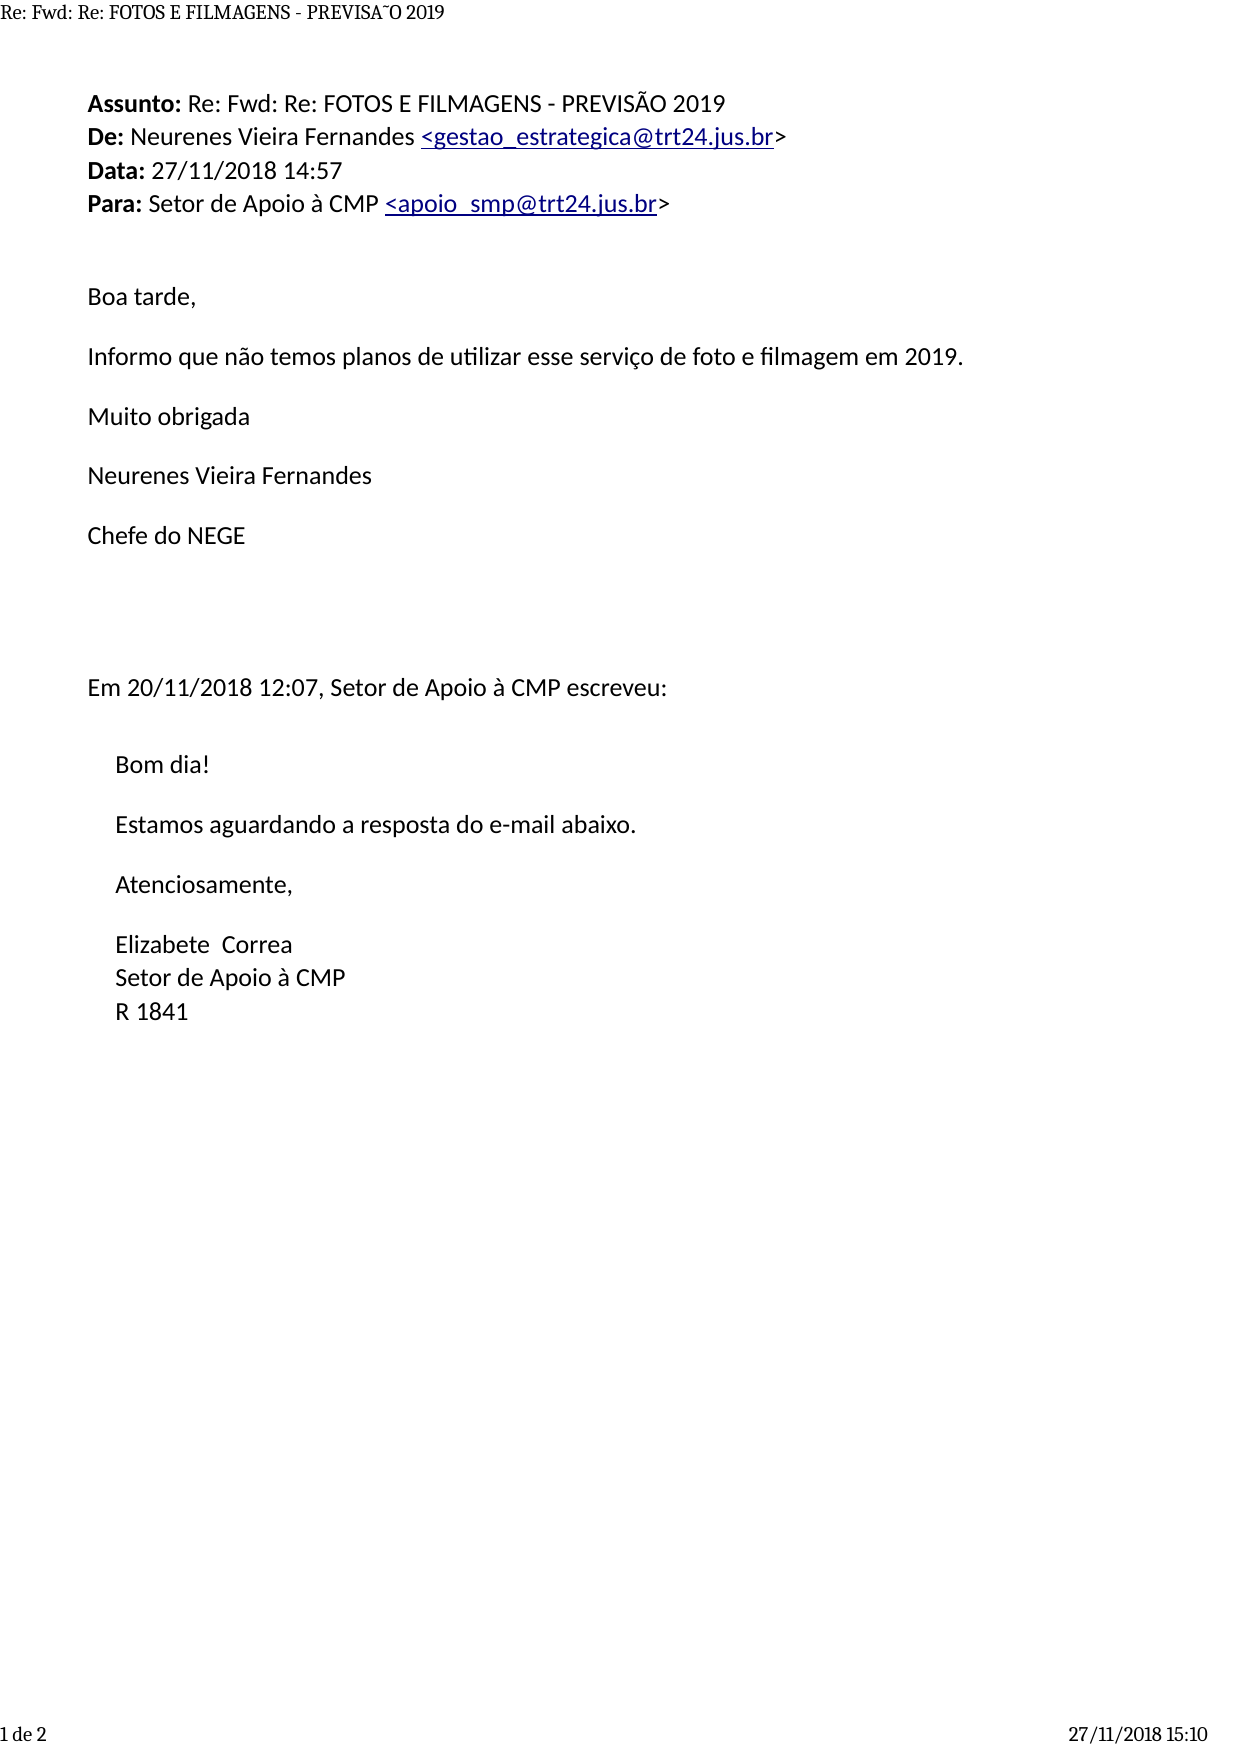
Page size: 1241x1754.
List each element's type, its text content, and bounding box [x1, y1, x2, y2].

text Re: Fwd: Re: FOTOS E FILMAGENS - PREVISA˜O 2019 [0, 1, 1240, 25]
text Estamos aguardando a resposta do e-mail abaixo. Atenciosamente, [115, 809, 716, 900]
text Data: 27/11/2018 14:57 [87, 154, 1240, 186]
text Assunto: Re: Fwd: Re: FOTOS E FILMAGENS - PREVISÃO 2019 [87, 87, 1240, 119]
text Para: Setor de Apoio à CMP <apoio_smp@trt24.jus.br> [87, 187, 1240, 219]
text Neurenes Vieira Fernandes Chefe do NEGE [87, 459, 433, 551]
text De: Neurenes Vieira Fernandes <gestao_estrategica@trt24.jus.br> [87, 120, 1240, 152]
text Boa tarde, [87, 280, 1240, 312]
text Informo que não temos planos de utilizar esse serviço de foto e ﬁlmagem em 2019. Muito obrigada [87, 340, 1031, 432]
text 1 de 2 27/11/2018 15:10 [0, 1723, 1240, 1747]
text Elizabete Correa Setor de Apoio à CMP R 1841 [115, 928, 351, 1026]
text Em 20/11/2018 12:07, Setor de Apoio à CMP escreveu: Bom dia! [87, 626, 716, 780]
